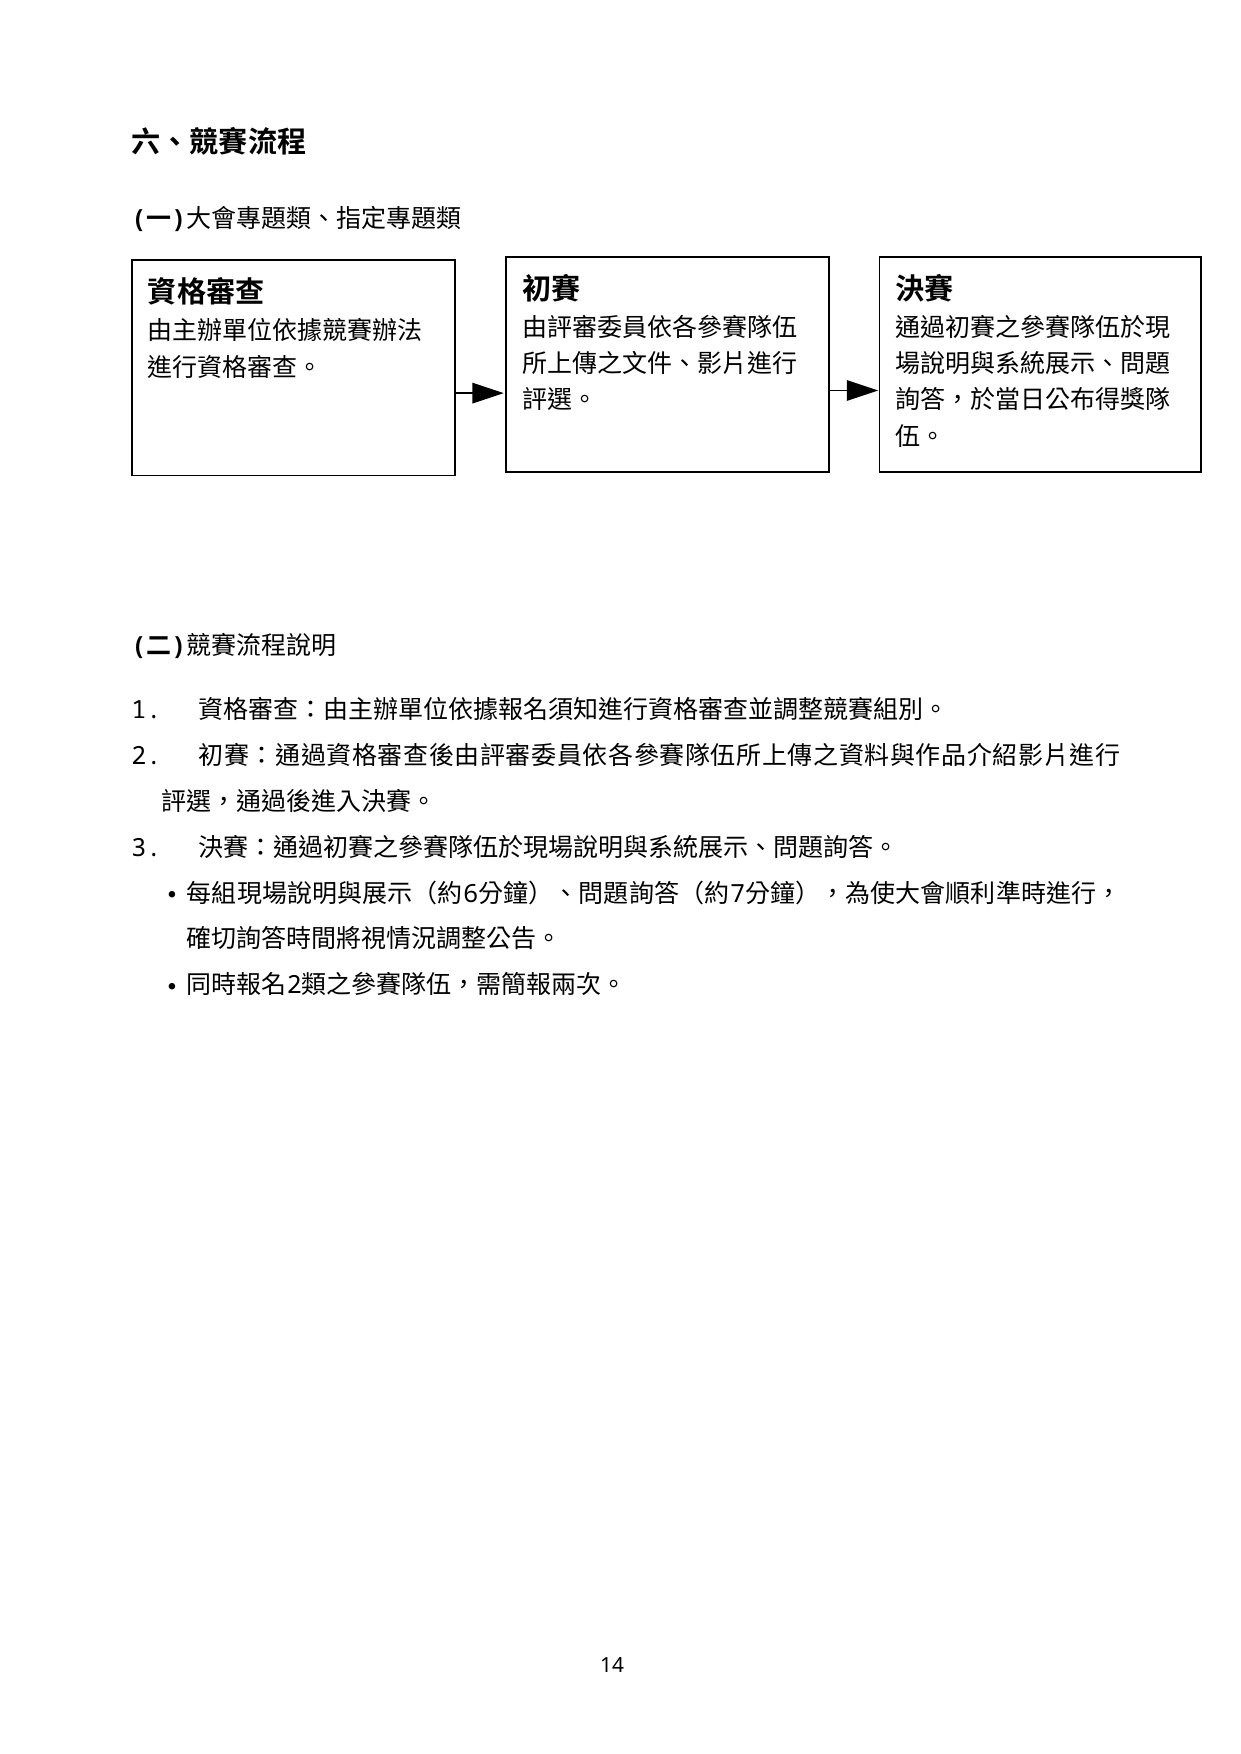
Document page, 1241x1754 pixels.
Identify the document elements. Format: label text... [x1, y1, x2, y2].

list 決賽：通過初賽之參賽隊伍於現場說明與系統展示、問題詢答。 [131, 818, 1122, 863]
text 六、競賽流程 [131, 119, 1122, 161]
text (一)大會專題類、指定專題類 [131, 199, 1122, 235]
list 資格審查：由主辦單位依據報名須知進行資格審查並調整競賽組別。 [131, 680, 1122, 726]
text 決賽 通過初賽之參賽隊伍於現場說明與系統展示、問題詢答，於當日公布得獎隊伍。 [895, 265, 1186, 452]
list 初賽：通過資格審查後由評審委員依各參賽隊伍所上傳之資料與作品介紹影片進行評選，通過後進入決賽。 [131, 726, 1122, 818]
text 資格審查 由主辦單位依據競賽辦法進行資格審查。 [148, 268, 439, 383]
text (二)競賽流程說明 [131, 625, 1122, 661]
list 每組現場說明與展示（約6分鐘）、問題詢答（約7分鐘），為使大會順利準時進行，確切詢答時間將視情況調整公告。 [168, 863, 1122, 955]
text 初賽 由評審委員依各參賽隊伍所上傳之文件、影片進行評選。 [522, 265, 813, 416]
list 同時報名2類之參賽隊伍，需簡報兩次。 [168, 955, 1122, 1001]
